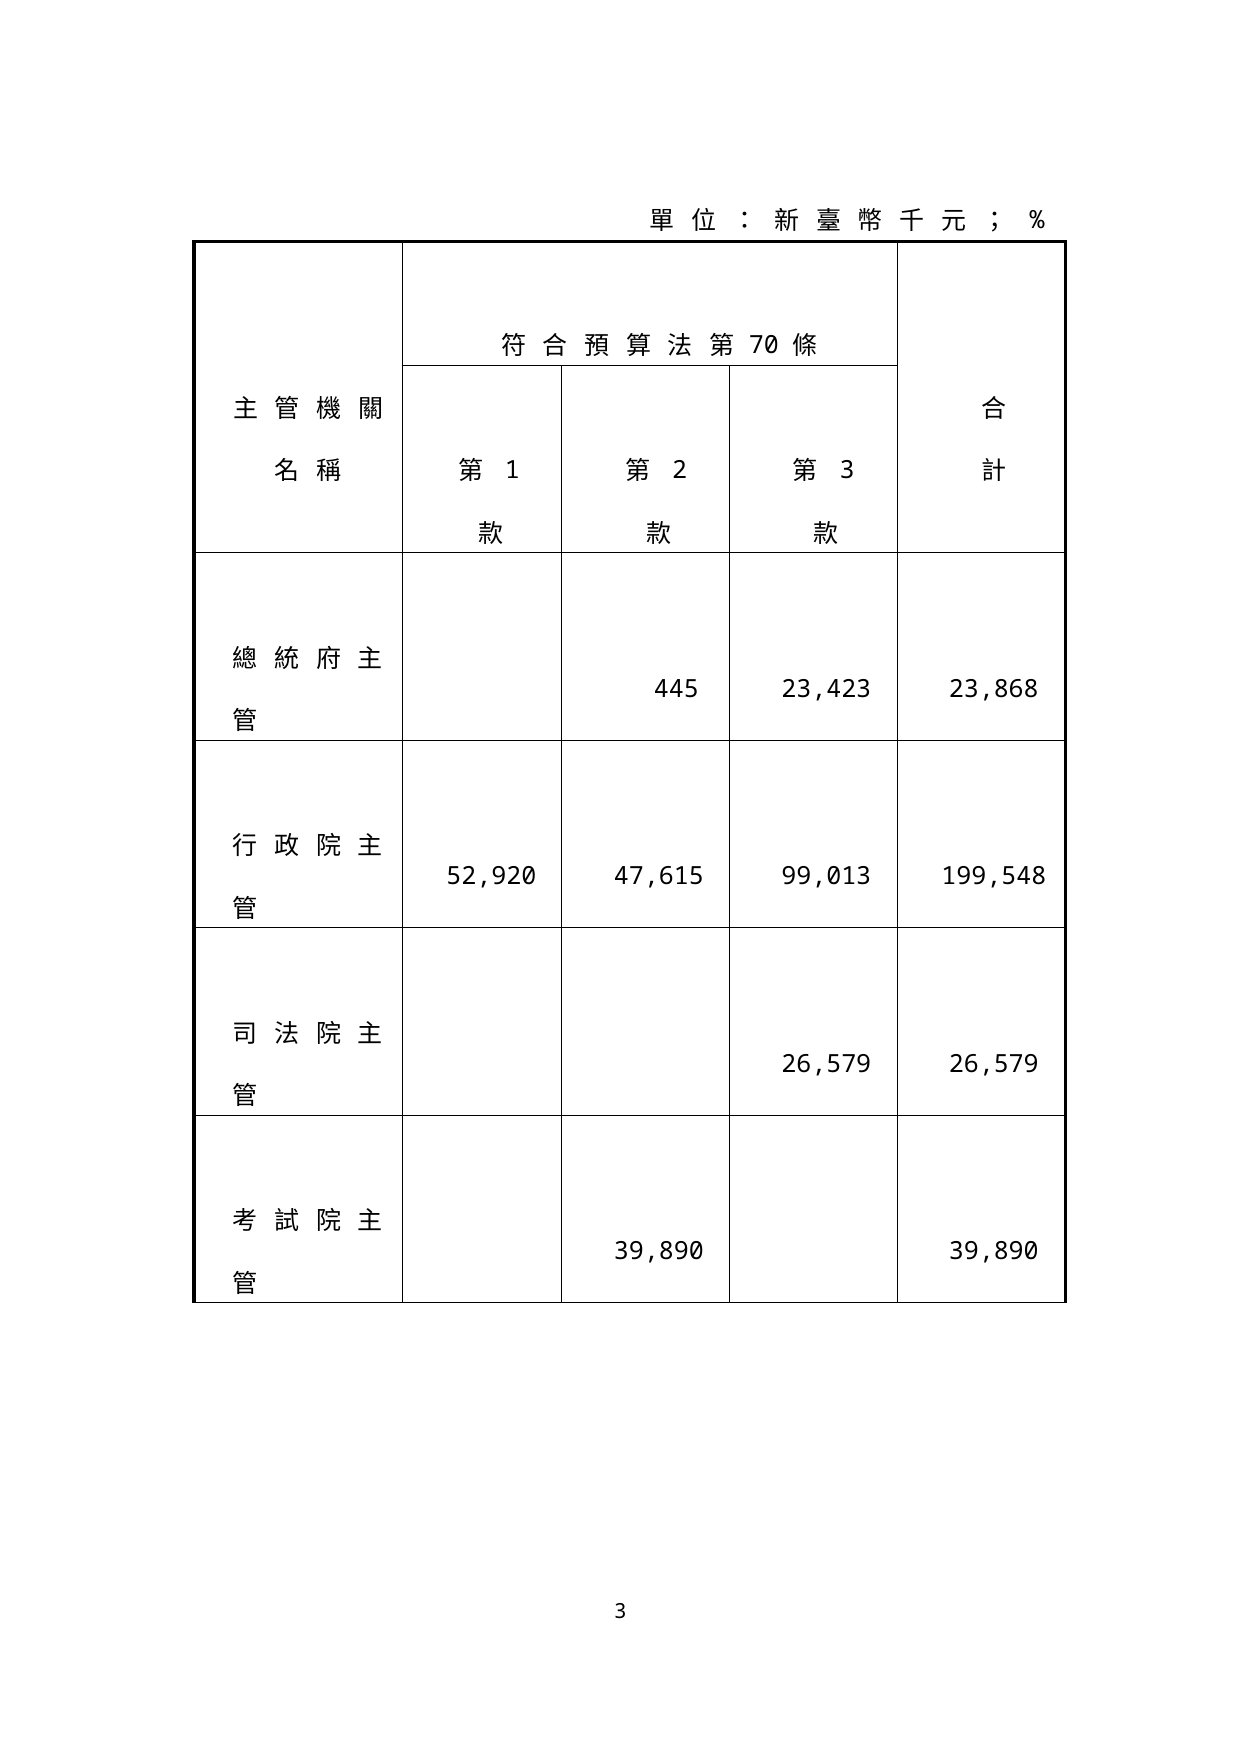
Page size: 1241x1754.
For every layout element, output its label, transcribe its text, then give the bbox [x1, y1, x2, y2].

table_cell 199,548 [898, 741, 1064, 927]
table_cell 司法院主管 [196, 928, 402, 1115]
table_cell [403, 1116, 561, 1302]
table_cell 23,868 [898, 553, 1064, 740]
table_cell 26,579 [898, 928, 1064, 1115]
table_cell [562, 928, 729, 1115]
table_cell 第2款 [562, 366, 729, 552]
table_cell 26,579 [730, 928, 897, 1115]
table_header 符合預算法第70條 [403, 243, 897, 365]
table_cell 總統府主管 [196, 553, 402, 740]
table_cell 52,920 [403, 741, 561, 927]
table_cell 第3款 [730, 366, 897, 552]
table_cell 445 [562, 553, 729, 740]
text 單位：新臺幣千元；% [183, 177, 1058, 240]
table_cell [403, 928, 561, 1115]
table_cell 行政院主管 [196, 741, 402, 927]
table_cell [730, 1116, 897, 1302]
table_cell [403, 553, 561, 740]
table_cell 第1款 [403, 366, 561, 552]
table_cell 39,890 [562, 1116, 729, 1302]
table_header 合 計 [898, 243, 1064, 552]
table_cell 23,423 [730, 553, 897, 740]
table_cell 39,890 [898, 1116, 1064, 1302]
table_cell 考試院主管 [196, 1116, 402, 1302]
table_header 主管機關名稱 [196, 243, 402, 552]
table_cell 47,615 [562, 741, 729, 927]
table_cell 99,013 [730, 741, 897, 927]
